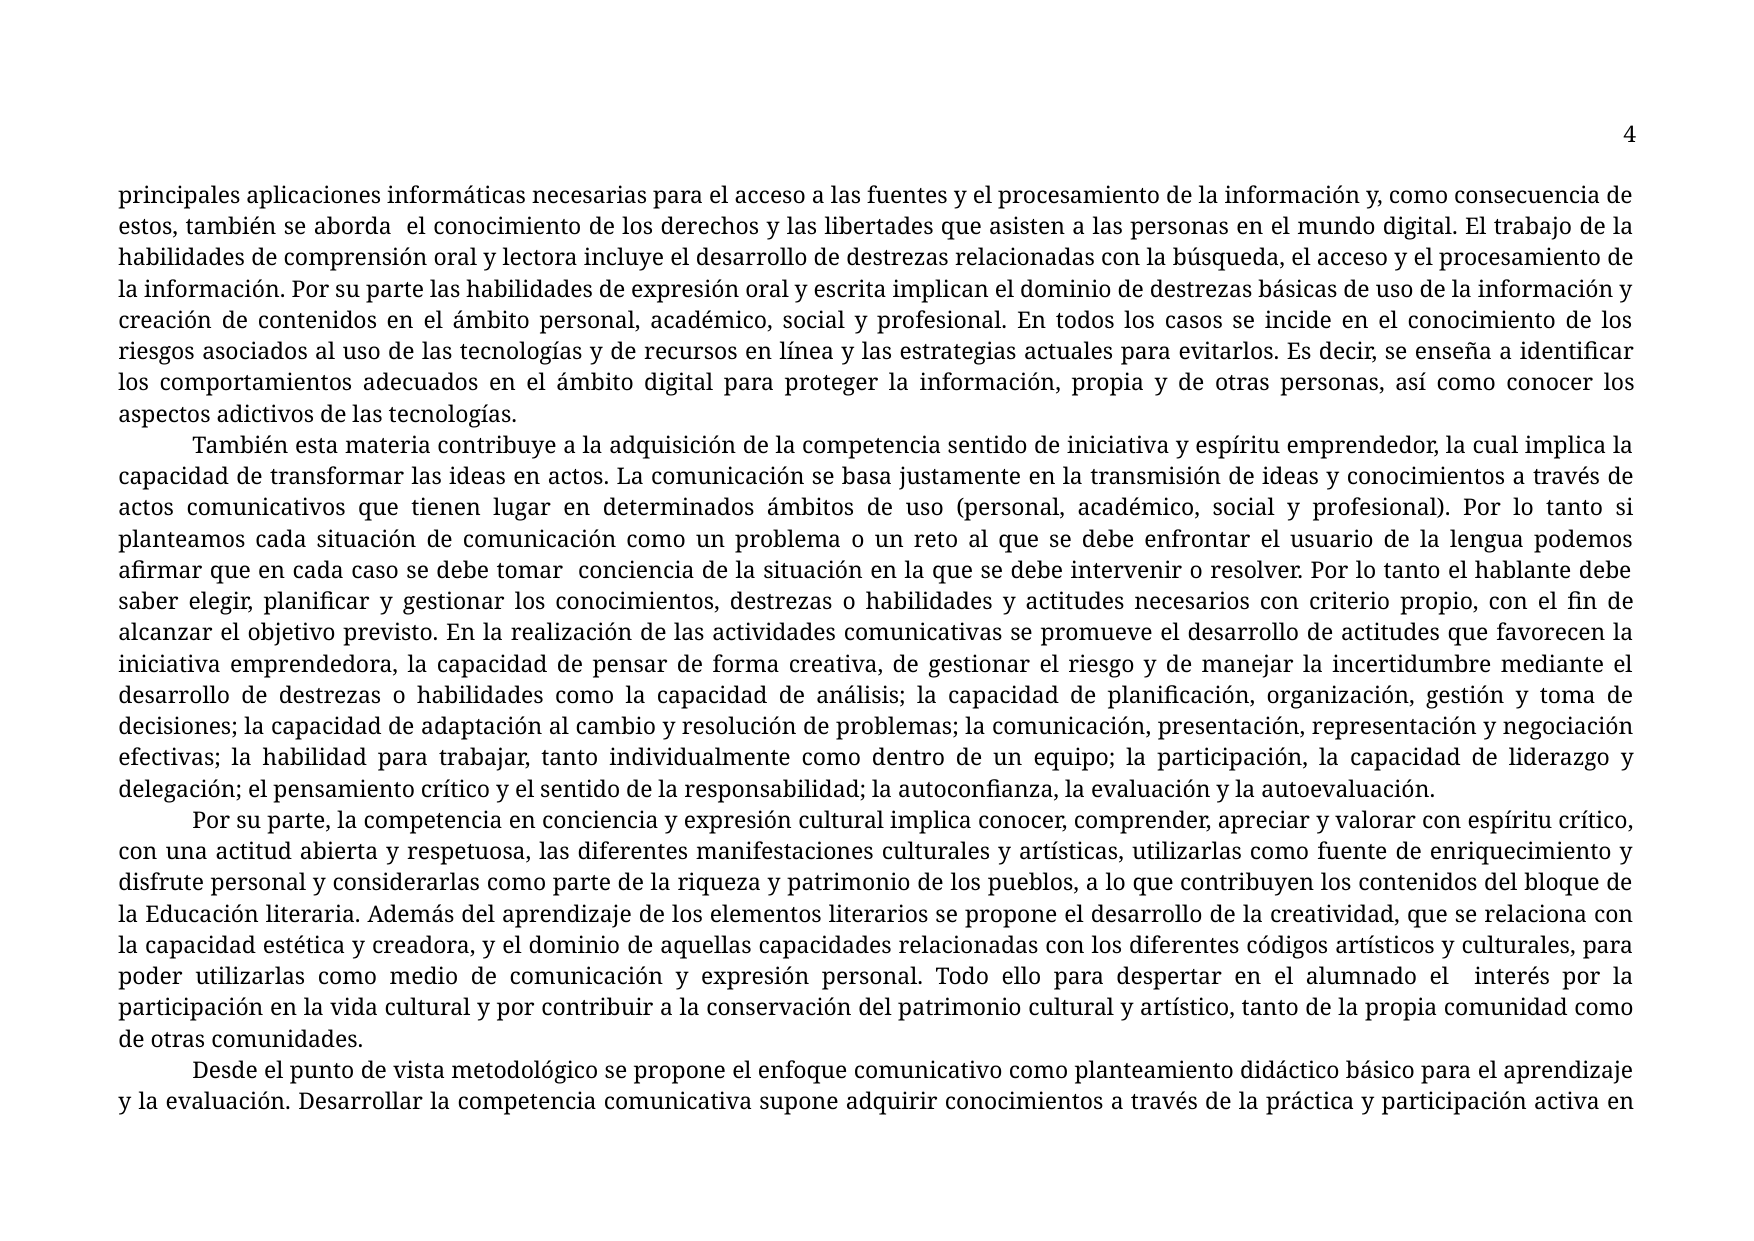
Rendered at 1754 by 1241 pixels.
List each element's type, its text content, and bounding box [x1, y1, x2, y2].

text También esta materia contribuye a la adquisición de la competencia sentido de iniciativa y espíritu emprendedor, la cual implica la capacidad de transformar las ideas en actos. La comunicación se basa justamente en la transmisión de ideas y conocimientos a través de actos comunicativos que tienen lugar en determinados ámbitos de uso (personal, académico, social y profesional). Por lo tanto si planteamos cada situación de comunicación como un problema o un reto al que se debe enfrontar el usuario de la lengua podemos afirmar que en cada caso se debe tomar conciencia de la situación en la que se debe intervenir o resolver. Por lo tanto el hablante debe saber elegir, planificar y gestionar los conocimientos, destrezas o habilidades y actitudes necesarios con criterio propio, con el fin de alcanzar el objetivo previsto. En la realización de las actividades comunicativas se promueve el desarrollo de actitudes que favorecen la iniciativa emprendedora, la capacidad de pensar de forma creativa, de gestionar el riesgo y de manejar la incertidumbre mediante el desarrollo de destrezas o habilidades como la capacidad de análisis; la capacidad de planificación, organización, gestión y toma de decisiones; la capacidad de adaptación al cambio y resolución de problemas; la comunicación, presentación, representación y negociación efectivas; la habilidad para trabajar, tanto individualmente como dentro de un equipo; la participación, la capacidad de liderazgo y delegación; el pensamiento crítico y el sentido de la responsabilidad; la autoconfianza, la evaluación y la autoevaluación. [118, 429, 1636, 804]
text Por su parte, la competencia en conciencia y expresión cultural implica conocer, comprender, apreciar y valorar con espíritu crítico, con una actitud abierta y respetuosa, las diferentes manifestaciones culturales y artísticas, utilizarlas como fuente de enriquecimiento y disfrute personal y considerarlas como parte de la riqueza y patrimonio de los pueblos, a lo que contribuyen los contenidos del bloque de la Educación literaria. Además del aprendizaje de los elementos literarios se propone el desarrollo de la creatividad, que se relaciona con la capacidad estética y creadora, y el dominio de aquellas capacidades relacionadas con los diferentes códigos artísticos y culturales, para poder utilizarlas como medio de comunicación y expresión personal. Todo ello para despertar en el alumnado el interés por la participación en la vida cultural y por contribuir a la conservación del patrimonio cultural y artístico, tanto de la propia comunidad como de otras comunidades. [118, 804, 1636, 1054]
text principales aplicaciones informáticas necesarias para el acceso a las fuentes y el procesamiento de la información y, como consecuencia de estos, también se aborda el conocimiento de los derechos y las libertades que asisten a las personas en el mundo digital. El trabajo de la habilidades de comprensión oral y lectora incluye el desarrollo de destrezas relacionadas con la búsqueda, el acceso y el procesamiento de la información. Por su parte las habilidades de expresión oral y escrita implican el dominio de destrezas básicas de uso de la información y creación de contenidos en el ámbito personal, académico, social y profesional. En todos los casos se incide en el conocimiento de los riesgos asociados al uso de las tecnologías y de recursos en línea y las estrategias actuales para evitarlos. Es decir, se enseña a identificar los comportamientos adecuados en el ámbito digital para proteger la información, propia y de otras personas, así como conocer los aspectos adictivos de las tecnologías. [118, 179, 1636, 429]
text Desde el punto de vista metodológico se propone el enfoque comunicativo como planteamiento didáctico básico para el aprendizaje y la evaluación. Desarrollar la competencia comunicativa supone adquirir conocimientos a través de la práctica y participación activa en [118, 1054, 1636, 1116]
